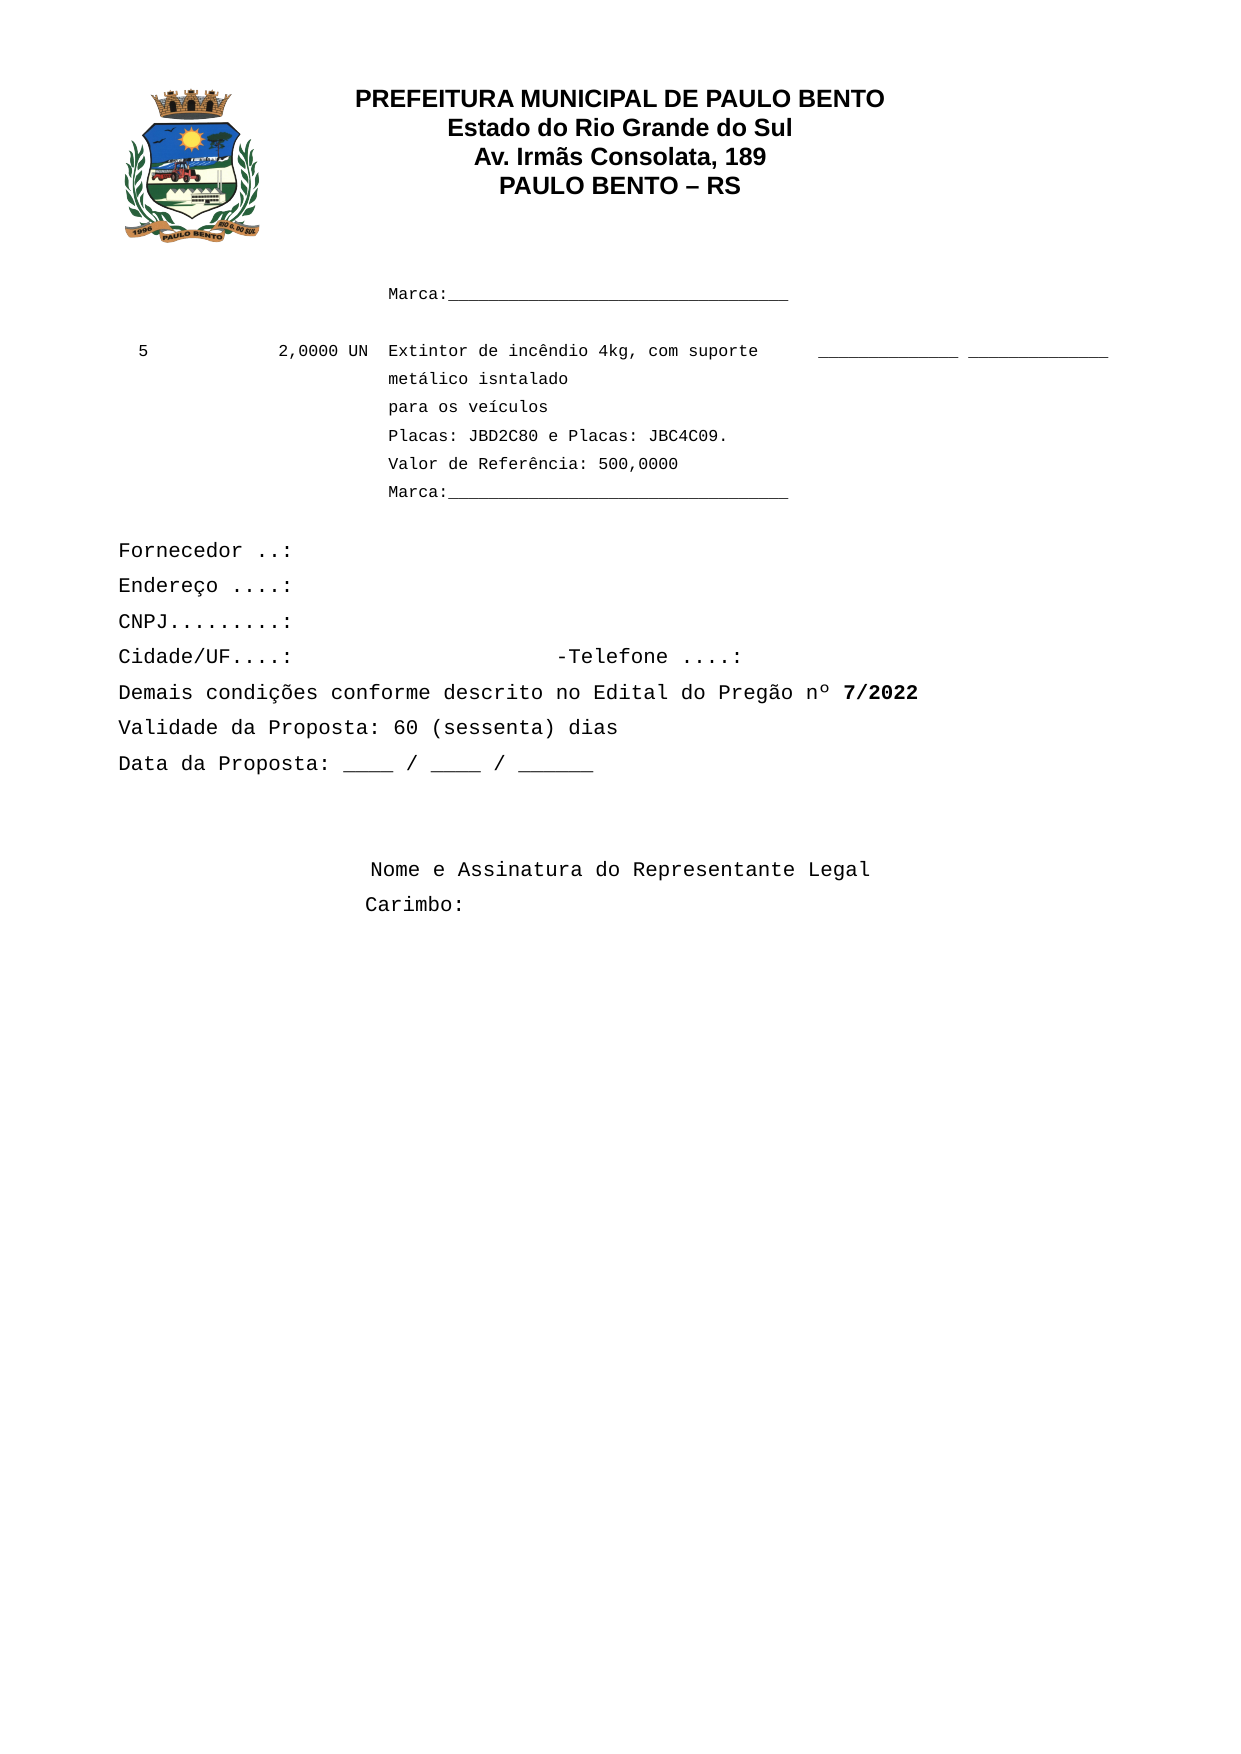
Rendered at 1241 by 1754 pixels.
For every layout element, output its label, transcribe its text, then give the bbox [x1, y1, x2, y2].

text CNPJ.........: [118, 611, 1122, 634]
text Validade da Proposta: 60 (sessenta) dias [118, 717, 1122, 741]
text Cidade/UF....: -Telefone ....: [118, 646, 1122, 670]
text Nome e Assinatura do Representante Legal [118, 859, 1122, 882]
text Marca:__________________________________ 5 2,0000 UN Extintor de incêndio 4kg, com suporte ______________ ______________ metálico isntalado para os veículos Placas: JBD2C80 e Placas: JBC4C09. Valor de Referência: 500,0000 Marca:__________________________________ [118, 286, 1122, 531]
text Fornecedor ..: [118, 540, 1122, 564]
text Carimbo: [118, 894, 1122, 918]
text Data da Proposta: ____ / ____ / ______ [118, 752, 1122, 776]
text Endereço ....: [118, 575, 1122, 599]
text Demais condições conforme descrito no Edital do Pregão nº 7/2022 [118, 682, 1122, 705]
